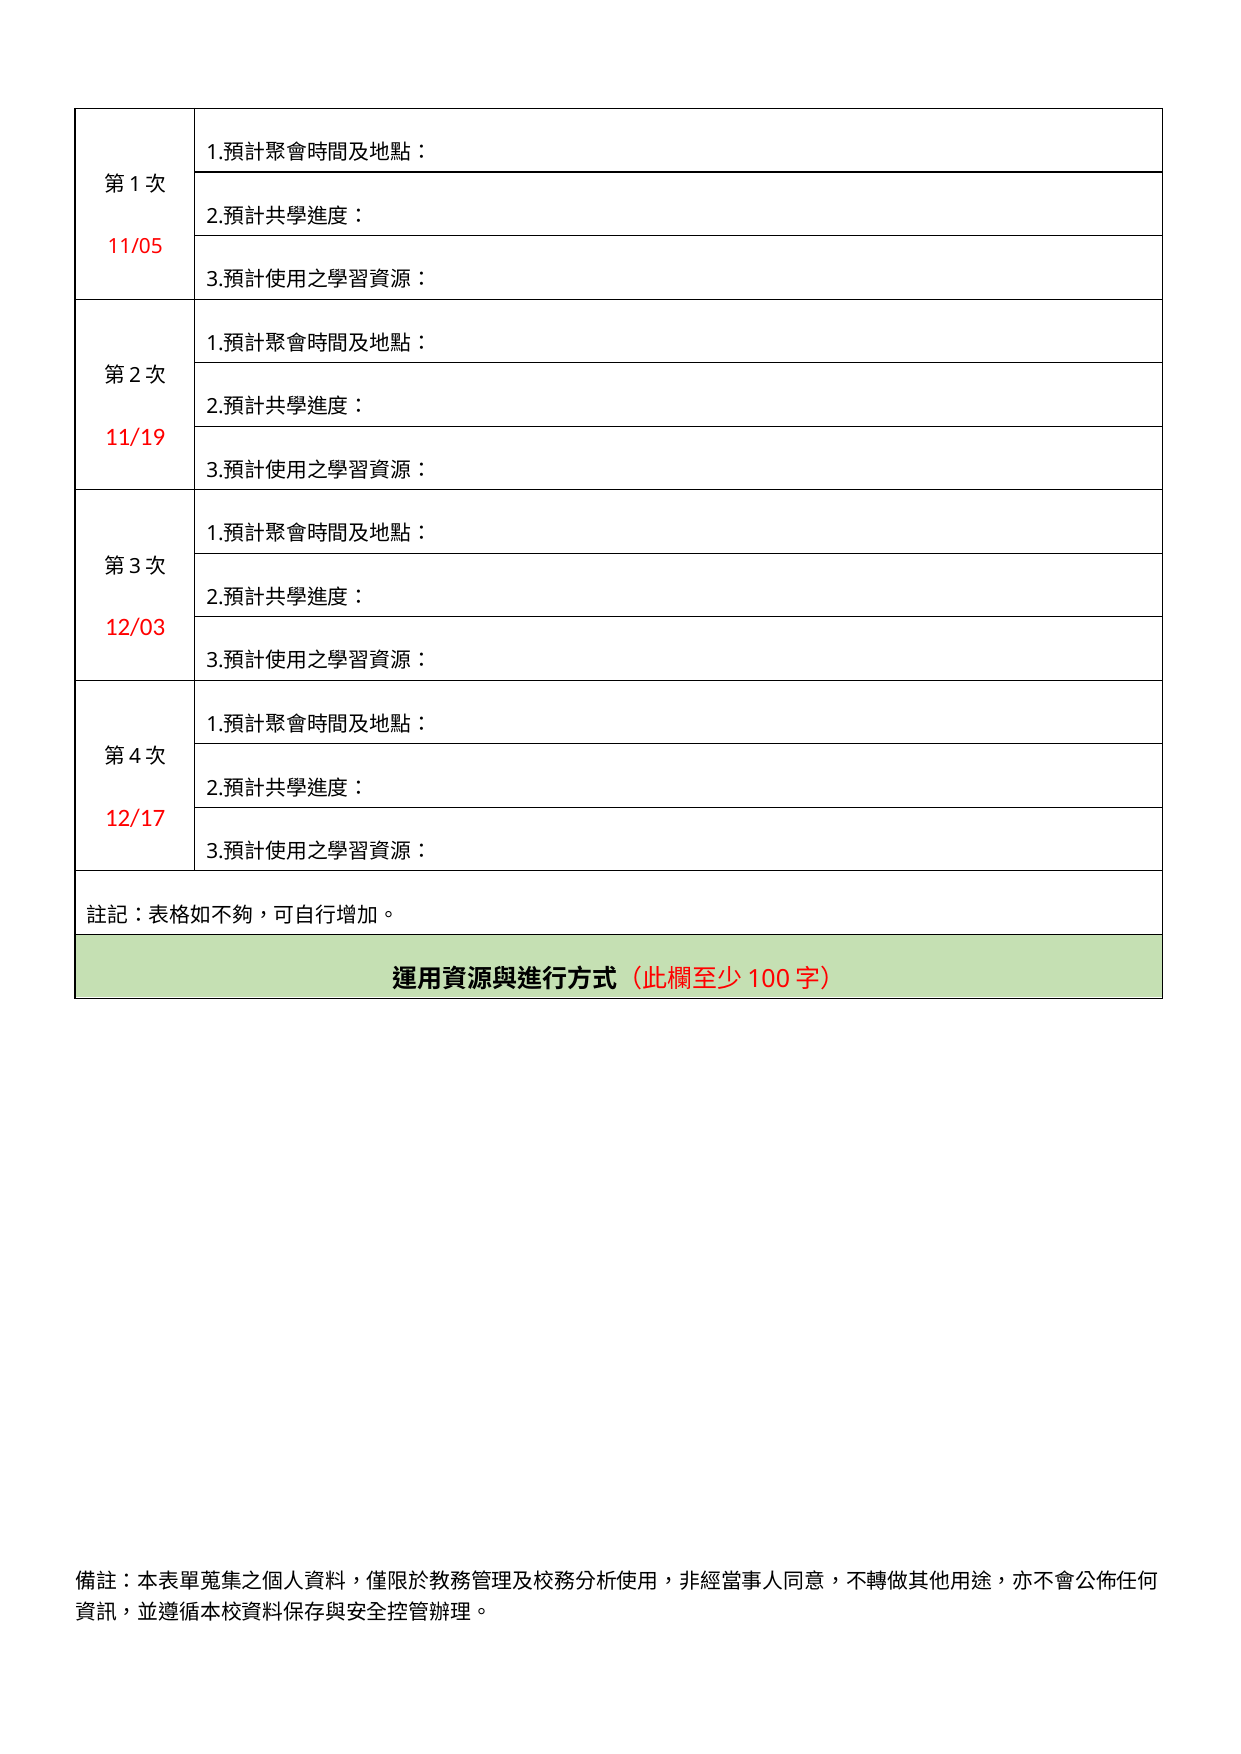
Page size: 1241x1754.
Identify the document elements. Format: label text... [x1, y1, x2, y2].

table_cell 第4次 12/17 [76, 681, 194, 870]
table_cell 1.預計聚會時間及地點： [195, 490, 1162, 553]
table_cell 3.預計使用之學習資源： [195, 236, 1162, 298]
table_cell 運用資源與進行方式（此欄至少100字） [76, 935, 1162, 997]
table_cell 1.預計聚會時間及地點： [195, 109, 1162, 171]
table_cell 3.預計使用之學習資源： [195, 808, 1162, 870]
table_cell 第3次 12/03 [76, 490, 194, 680]
table_cell 2.預計共學進度： [195, 554, 1162, 616]
table_cell 3.預計使用之學習資源： [195, 617, 1162, 680]
table_cell 2.預計共學進度： [195, 744, 1162, 807]
table_cell 1.預計聚會時間及地點： [195, 300, 1162, 362]
table_cell 第1次 11/05 [76, 109, 194, 298]
table_cell 第2次 11/19 [76, 300, 194, 489]
table_cell 註記：表格如不夠，可自行增加。 [76, 871, 1162, 934]
table_cell 3.預計使用之學習資源： [195, 427, 1162, 489]
table_cell 1.預計聚會時間及地點： [195, 681, 1162, 743]
table_cell 2.預計共學進度： [195, 363, 1162, 426]
table_cell 2.預計共學進度： [195, 173, 1162, 235]
